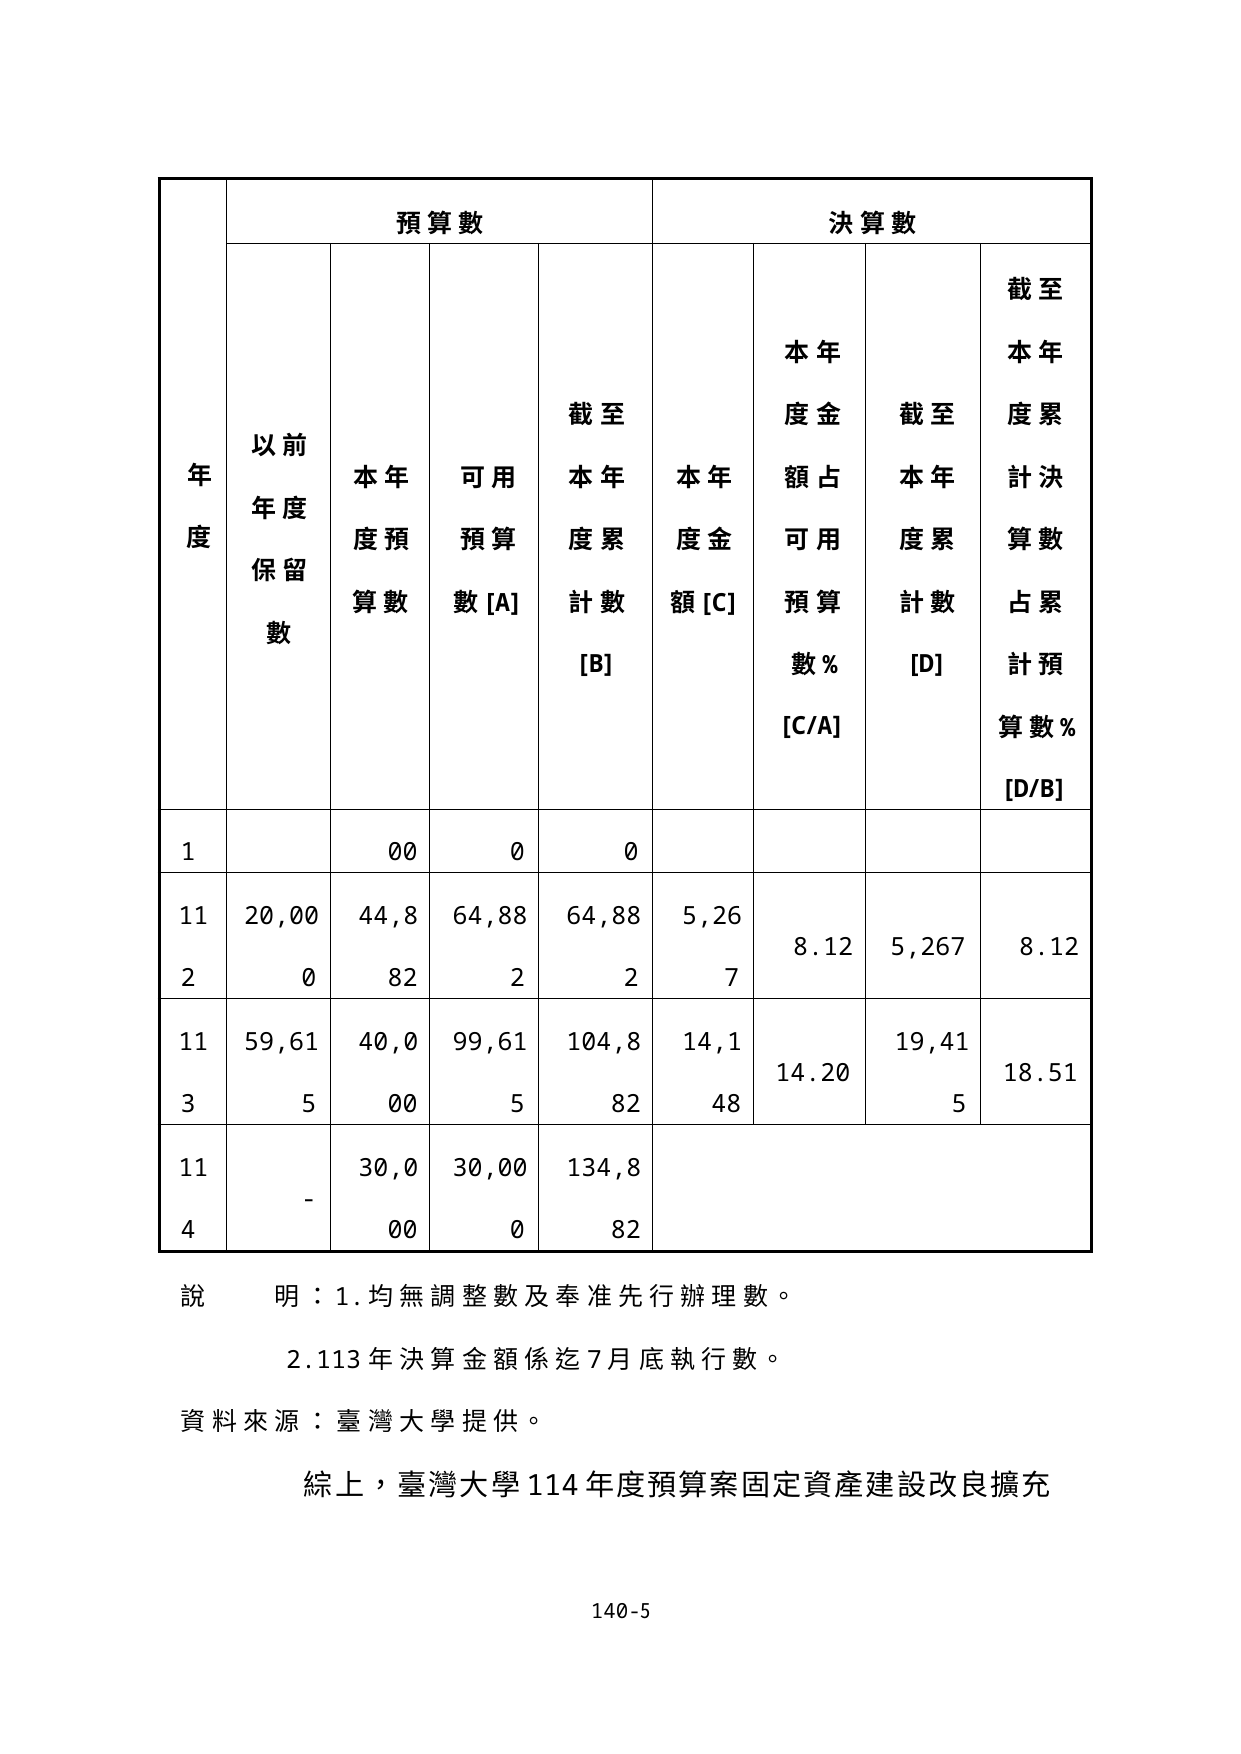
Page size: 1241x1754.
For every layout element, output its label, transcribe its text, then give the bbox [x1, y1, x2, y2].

table_cell [653, 1125, 1090, 1250]
table_cell 112 [161, 873, 226, 998]
table_cell 20,000 [227, 873, 330, 998]
table_cell 8.12 [754, 873, 865, 998]
table_cell 本年度預算數 [331, 244, 429, 808]
table_cell 30,000 [430, 1125, 538, 1250]
table_cell 截至本年度累計數[D] [866, 244, 980, 808]
table_cell 5,267 [653, 873, 753, 998]
table_cell - [227, 810, 330, 872]
table_cell - [227, 1125, 330, 1250]
table_cell 00 [331, 810, 429, 872]
table_cell 14.20 [754, 999, 865, 1124]
table_cell 截至本年度累計決算數占累計預算數%[D/B] [981, 244, 1090, 808]
table_cell 99,615 [430, 999, 538, 1124]
table_cell 5,267 [866, 873, 980, 998]
table_cell 59,615 [227, 999, 330, 1124]
table_cell - [866, 810, 980, 872]
table_cell 104,882 [539, 999, 652, 1124]
text 綜上，臺灣大學114年度預算案固定資產建設改良擴充 [236, 1441, 1063, 1503]
table_cell 40,000 [331, 999, 429, 1124]
text 說 明：1.均無調整數及奉准先行辦理數。 [163, 1253, 1063, 1316]
text 2.113年決算金額係迄7月底執行數。 [277, 1316, 1063, 1378]
table_cell 134,882 [539, 1125, 652, 1250]
table_cell 114 [161, 1125, 226, 1250]
table_cell 44,882 [331, 873, 429, 998]
table_cell 0 [539, 810, 652, 872]
table_cell 0 [430, 810, 538, 872]
table_cell - [653, 810, 753, 872]
table_cell 19,415 [866, 999, 980, 1124]
table_header 決算數 [653, 180, 1090, 243]
table_header 年度 [161, 180, 226, 808]
table_cell 8.12 [981, 873, 1090, 998]
table_cell 18.51 [981, 999, 1090, 1124]
table_cell 113 [161, 999, 226, 1124]
table_cell 本年度金額[C] [653, 244, 753, 808]
table_header 預算數 [227, 180, 652, 243]
table_cell 64,882 [430, 873, 538, 998]
table_cell 64,882 [539, 873, 652, 998]
table_cell 本年度金額占可用預算數%[C/A] [754, 244, 865, 808]
table_cell 14,148 [653, 999, 753, 1124]
table_cell - [754, 810, 865, 872]
table_cell 30,000 [331, 1125, 429, 1250]
table_cell 截至本年度累計數[B] [539, 244, 652, 808]
text 資料來源：臺灣大學提供。 [163, 1378, 1063, 1441]
table_cell 可用預算數[A] [430, 244, 538, 808]
table_cell - [981, 810, 1090, 872]
table_cell 1 [161, 810, 226, 872]
table_cell 以前年度保留數 [227, 244, 330, 808]
